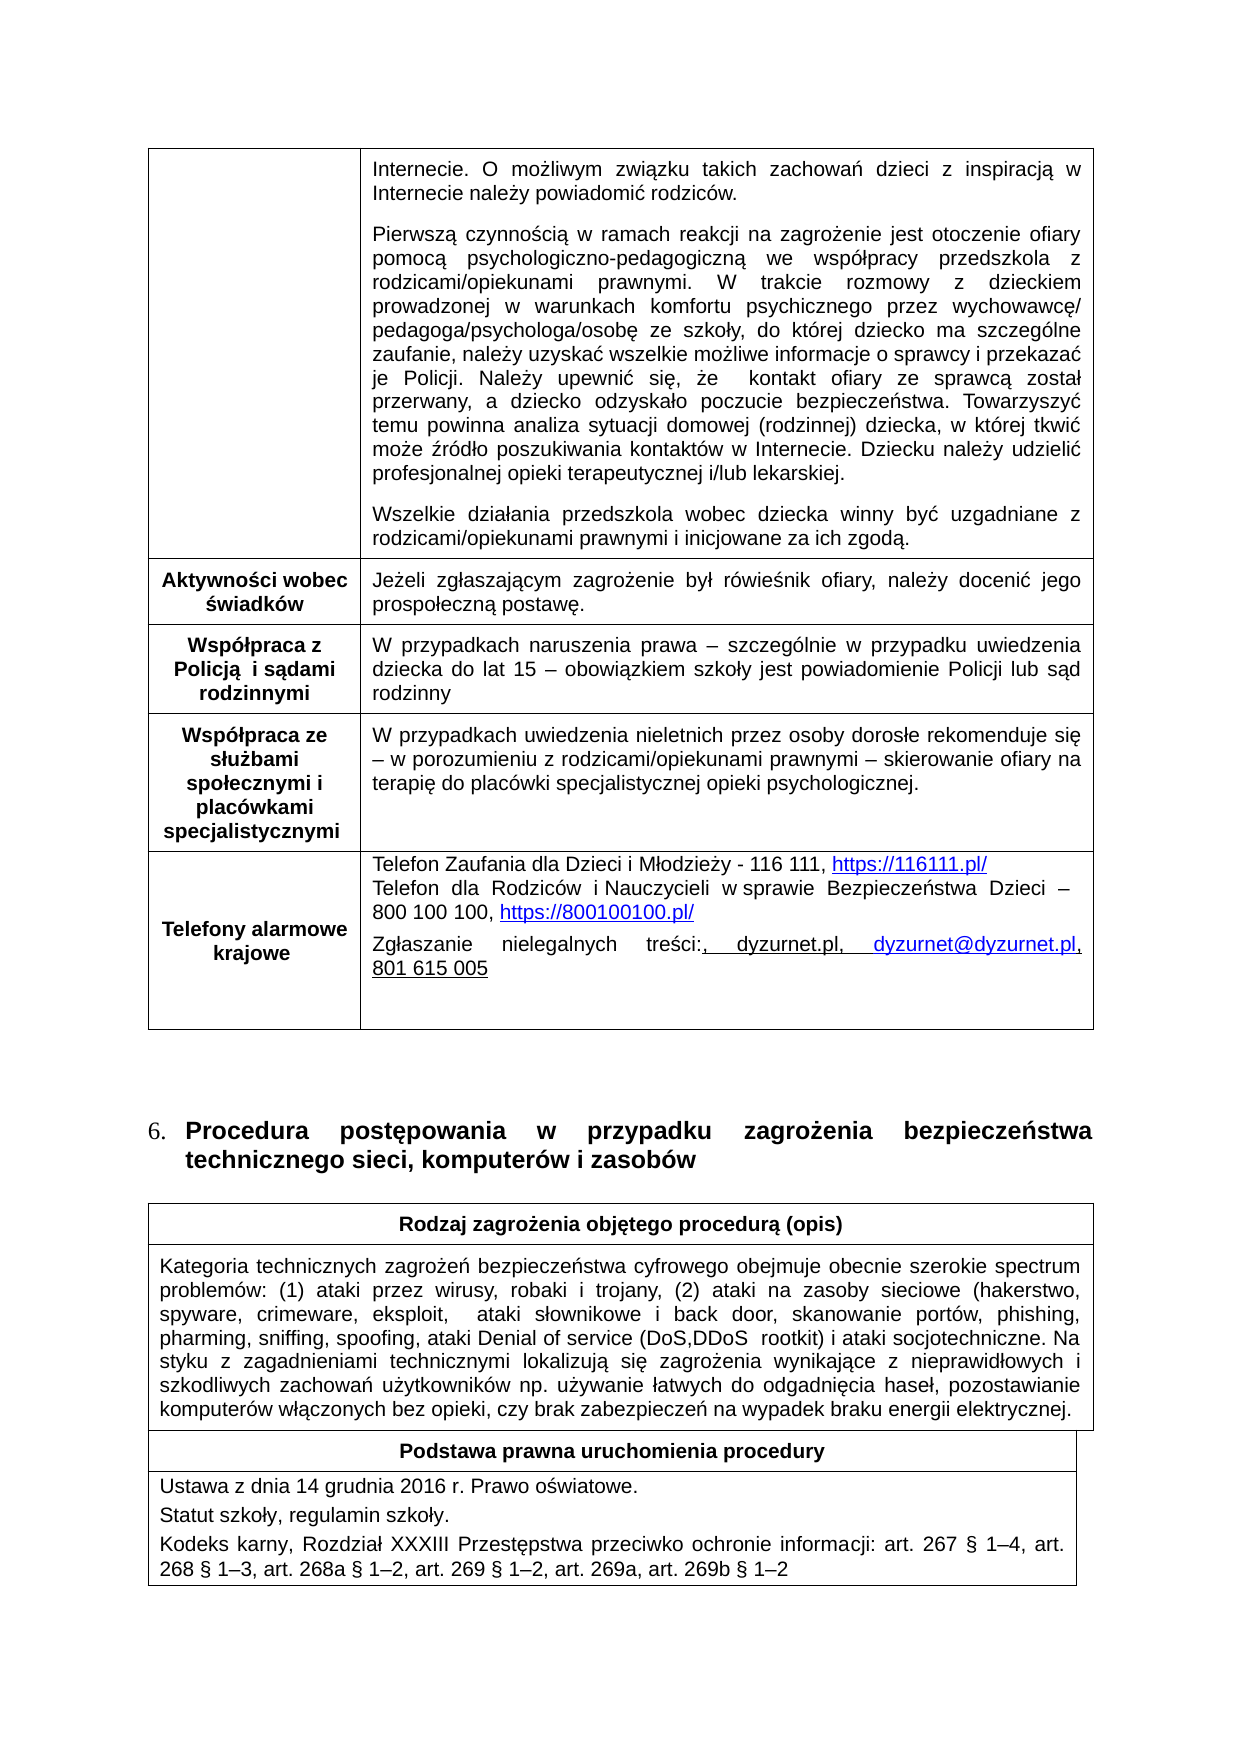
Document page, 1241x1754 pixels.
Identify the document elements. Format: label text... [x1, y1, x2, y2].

table_cell [1077, 1431, 1093, 1471]
table_cell Jeżeli zgłaszającym zagrożenie był rówieśnik ofiary, należy docenić jego prospołeczną postawę. [361, 559, 1093, 624]
table_cell W przypadkach naruszenia prawa – szczególnie w przypadku uwiedzenia dziecka do lat 15 – obowiązkiem szkoły jest powiadomienie Policji lub sąd rodzinny [361, 625, 1093, 713]
table_cell Współpraca z Policją i sądami rodzinnymi [149, 625, 360, 713]
list Procedura postępowania w przypadku zagrożenia bezpieczeństwa technicznego sieci, komputerów i zasobów [148, 1116, 1093, 1174]
table_cell [149, 149, 360, 558]
table_header Rodzaj zagrożenia objętego procedurą (opis) [149, 1204, 1093, 1244]
table_cell Ustawa z dnia 14 grudnia 2016 r. Prawo oświatowe. Statut szkoły, regulamin szkoły. Kodeks karny, Rozdział XXXIII Przestępstwa przeciwko ochronie informa­cji: art. 267 § 1–4, art. 268 § 1–3, art. 268a § 1–2, art. 269 § 1–2, art. 269a, art. 269b § 1–2 [149, 1472, 1076, 1585]
table_cell [1077, 1471, 1093, 1585]
table_cell Kategoria technicznych zagrożeń bezpieczeństwa cyfrowego obejmuje obecnie szerokie spectrum problemów: (1) ataki przez wirusy, robaki i trojany, (2) ataki na zasoby sieciowe (hakerstwo, spyware, crimeware, eksploit, ataki słownikowe i back door, skanowanie portów, phishing, pharming, sniffing, spoofing, ataki Denial of service (DoS,DDoS rootkit) i ataki socjotechniczne. Na styku z zagadnieniami technicznymi lokalizują się zagrożenia wynikające z nieprawidłowych i szkodliwych zachowań użytkowników np. używanie łatwych do odgadnięcia haseł, pozostawianie komputerów włączonych bez opieki, czy brak zabezpieczeń na wypadek braku energii elektrycznej. [149, 1245, 1093, 1429]
table_cell Aktywności wobec świadków [149, 559, 360, 624]
table_cell Współpraca ze służbami społecznymi i placówkami specjalistycznymi [149, 714, 360, 851]
table_cell Telefon Zaufania dla Dzieci i Młodzieży - 116 111, https://116111.pl/ Telefon dla Rodziców i Nauczycieli w sprawie Bezpieczeństwa Dzieci – 800 100 100, https://800100100.pl/ Zgłaszanie nielegalnych treści:, dyzurnet.pl, dyzurnet@dyzurnet.pl, 801 615 005 [361, 852, 1093, 1029]
table_cell Podstawa prawna uruchomienia procedury [149, 1431, 1076, 1471]
table_cell W przypadkach uwiedzenia nieletnich przez osoby dorosłe rekomenduje się – w porozumieniu z rodzicami/opiekunami prawnymi – skierowanie ofiary na terapię do placówki specjalistycznej opieki psychologicznej. [361, 714, 1093, 851]
table_cell Telefony alarmowe krajowe [149, 852, 360, 1029]
table_cell Internecie. O możliwym związku takich zachowań dzieci z inspiracją w Internecie należy powiadomić rodziców. Pierwszą czynnością w ramach reakcji na zagrożenie jest otoczenie ofiary pomocą psychologiczno-pedagogiczną we współpracy przedszkola z rodzicami/opiekunami prawnymi. W trakcie rozmowy z dzieckiem prowadzonej w warunkach komfortu psychicznego przez wychowawcę/ pedagoga/psychologa/osobę ze szkoły, do której dziecko ma szczególne zaufanie, należy uzyskać wszelkie możliwe informacje o sprawcy i przekazać je Policji. Należy upewnić się, że kontakt ofiary ze sprawcą został przerwany, a dziecko odzyskało poczucie bezpieczeństwa. Towarzyszyć temu powinna analiza sytuacji domowej (rodzinnej) dziecka, w której tkwić może źródło poszukiwania kontaktów w Internecie. Dziecku należy udzielić profesjonalnej opieki terapeutycznej i/lub lekarskiej. Wszelkie działania przedszkola wobec dziecka winny być uzgadniane z rodzicami/opiekunami prawnymi i inicjowane za ich zgodą. [361, 149, 1093, 558]
